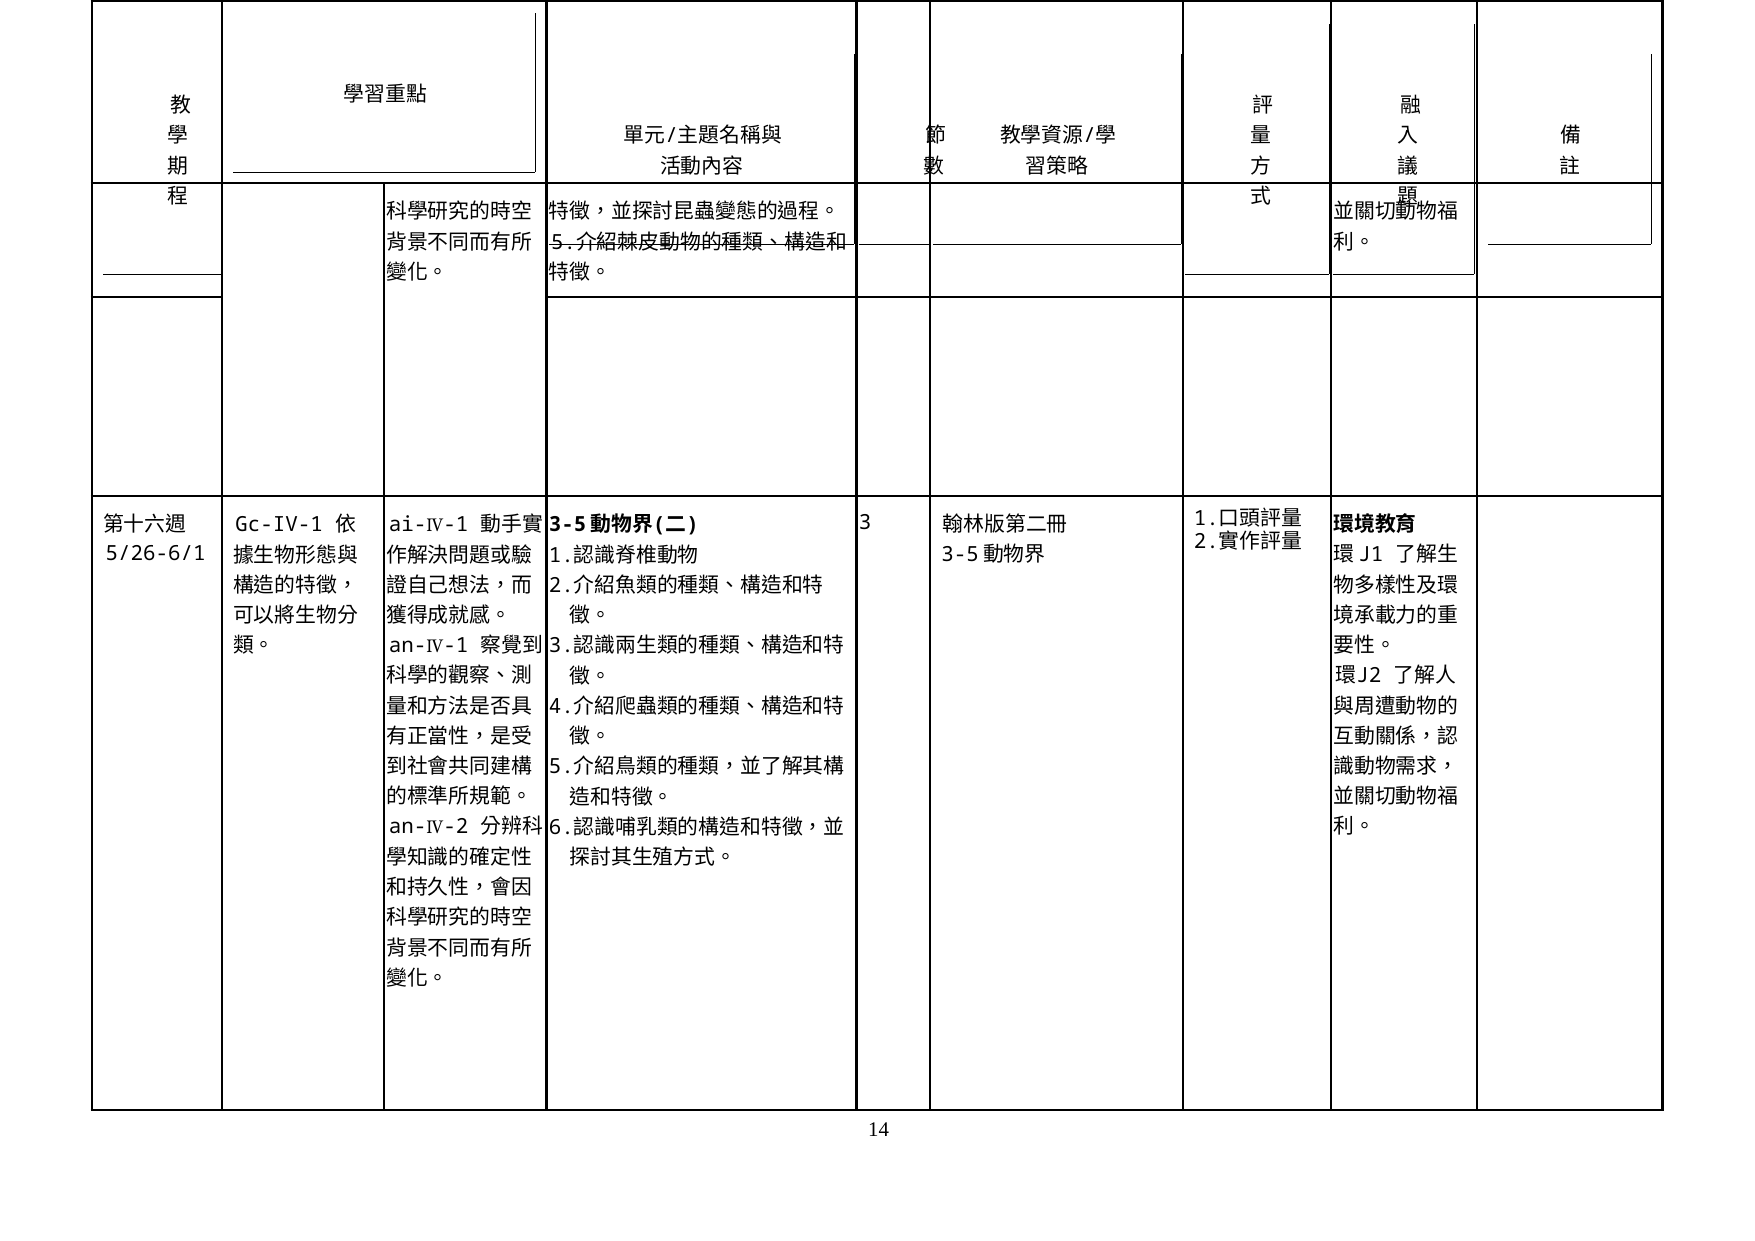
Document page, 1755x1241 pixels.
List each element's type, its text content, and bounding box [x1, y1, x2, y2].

table_cell ai-Ⅳ-1 動手實作解決問題或驗證自己想法，而獲得成就感。 an-Ⅳ-1 察覺到科學的觀察、測量和方法是否具有正當性，是受到社會共同建構的標準所規範。 an-Ⅳ-2 分辨科學知識的確定性和持久性，會因科學研究的時空背景不同而有所變化。 [385, 497, 545, 1109]
table_header 節數 [858, 2, 929, 182]
table_cell [858, 184, 929, 296]
table_header 教學期程 [93, 2, 221, 182]
table_cell 環境教育 環J1 了解生物多樣性及環境承載力的重要性。 環J2 了解人與周遭動物的互動關係，認識動物需求，並關切動物福利。 [1332, 497, 1476, 1109]
table_cell 特徵，並探討昆蟲變態的過程。 5.介紹棘皮動物的種類、構造和特徵。 [548, 184, 855, 296]
table_header 評量方式 [1184, 2, 1330, 182]
table_cell 1.口頭評量 2.實作評量 [1184, 497, 1330, 1109]
table_header 學習重點 [223, 2, 545, 182]
table_cell [931, 184, 1182, 296]
table_cell 十五週 5/19-5/25 [93, 298, 221, 495]
table_cell 第十六週 5/26-6/1 [93, 497, 221, 1109]
table_header 教學資源/學習策略 [931, 2, 1182, 182]
table_cell [1478, 184, 1661, 296]
table_cell 科學研究的時空背景不同而有所變化。 [385, 184, 545, 495]
table_header 備註 [1478, 2, 1661, 182]
table_cell 十五週 5/19-5/25 [93, 184, 221, 296]
table_cell 3-5動物界(二) 1.認識脊椎動物 2.介紹魚類的種類、構造和特徵。 3.認識兩生類的種類、構造和特徵。 4.介紹爬蟲類的種類、構造和特徵。 5.介紹鳥類的種類，並了解其構造和特徵。 6.認識哺乳類的構造和特徵，並探討其生殖方式。 [548, 497, 855, 1109]
table_cell [1478, 298, 1661, 495]
table_cell [548, 298, 855, 495]
table_cell 環境教育 環J1 了解生物多樣性及環境承載力的重要性。 環J2 了解人與周遭動物的互動關係，認識動物需求，並關切動物福利。 [1332, 298, 1476, 495]
table_cell 1.口頭評量 2.實作評量 3.學習單 [1184, 298, 1330, 495]
table_cell 3 [858, 497, 929, 1109]
table_cell [931, 298, 1182, 495]
table_cell Gc-IV-1 依據生物形態與構造的特徵，可以將生物分類。 [223, 497, 383, 1109]
table_cell [858, 298, 929, 495]
table_cell [223, 184, 383, 495]
table_cell 1.口頭評量 2.實作評量 3.學習單 [1184, 184, 1330, 296]
table_cell 翰林版第二冊 3-5動物界 [931, 497, 1182, 1109]
table_header 單元/主題名稱與活動內容 [548, 2, 855, 182]
table_cell [1478, 497, 1661, 1109]
table_cell 環境教育 環J1 了解生物多樣性及環境承載力的重要性。 環J2 了解人與周遭動物的互動關係，認識動物需求，並關切動物福利。 [1332, 184, 1476, 296]
table_header 融入議題 [1332, 2, 1476, 182]
